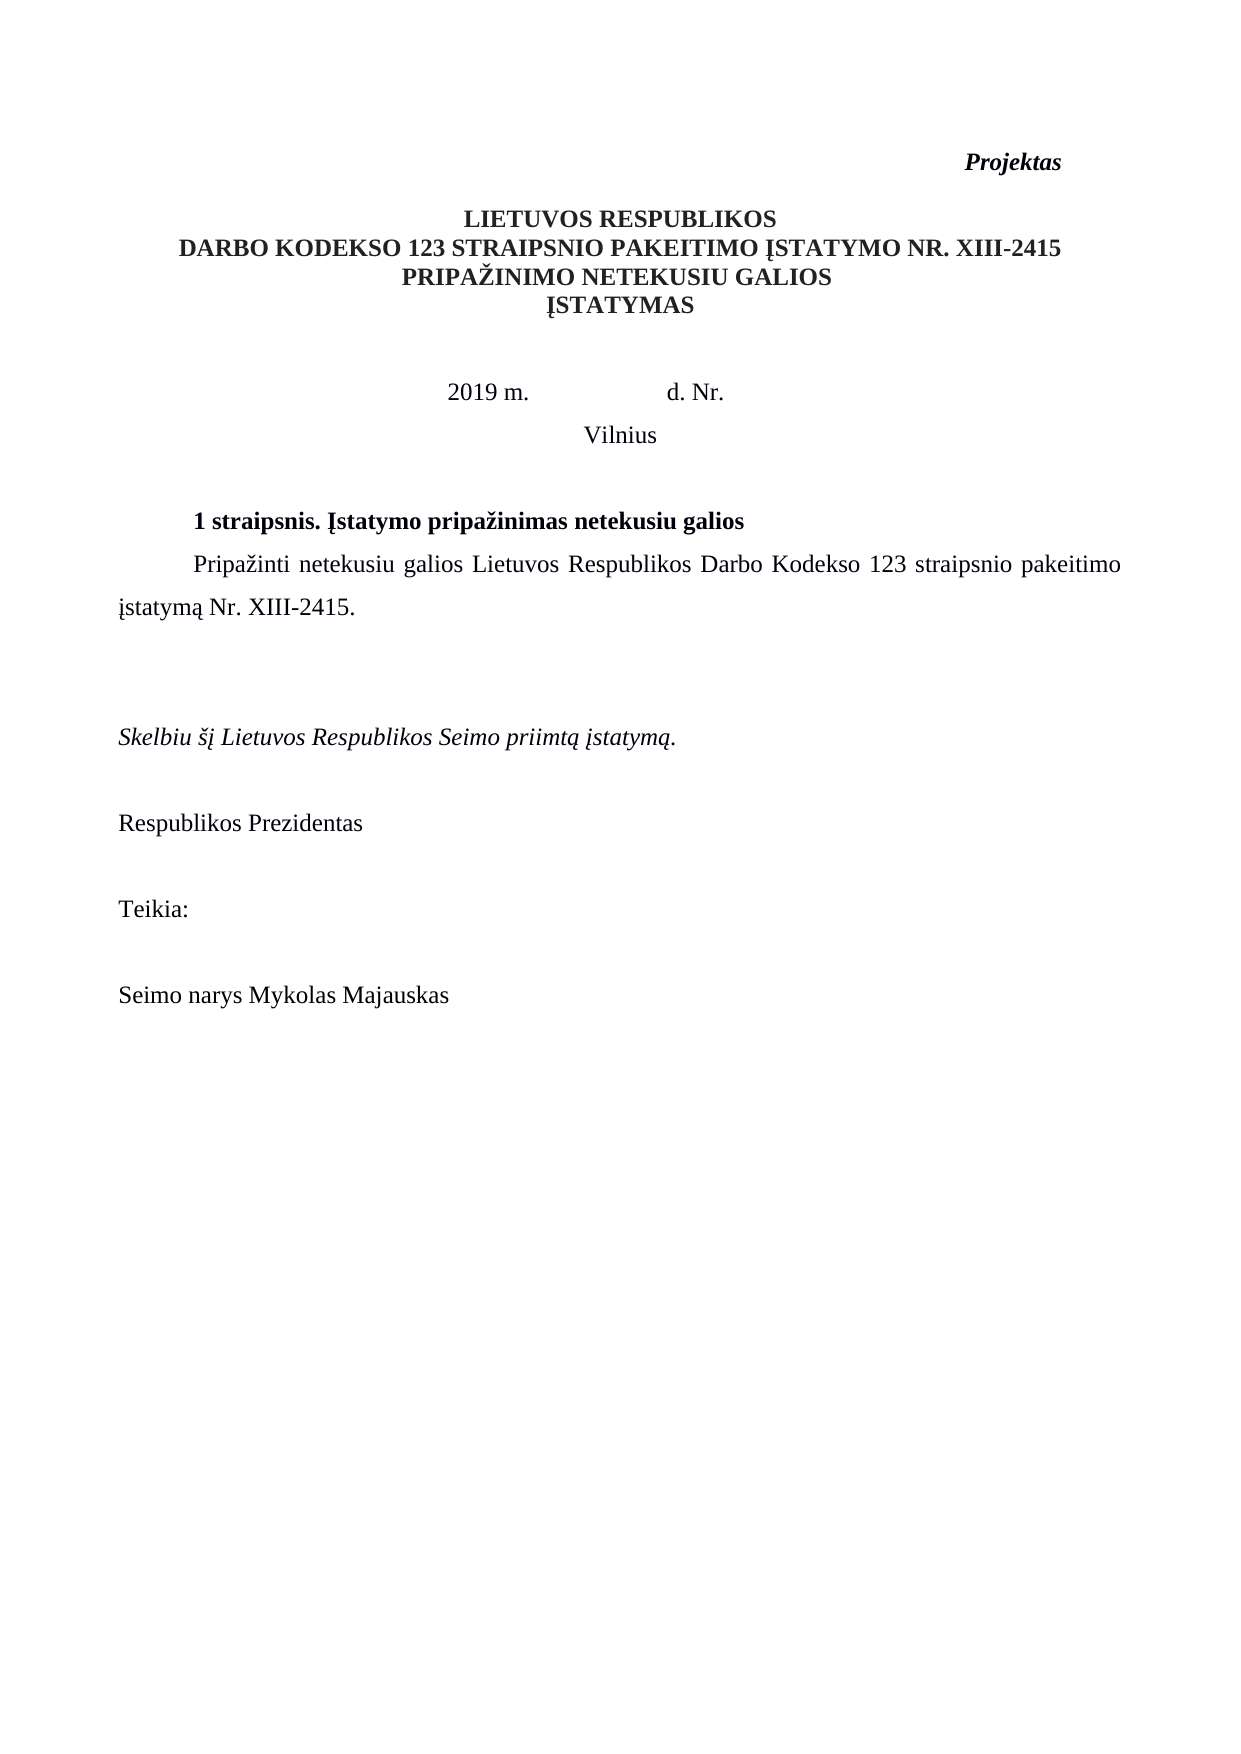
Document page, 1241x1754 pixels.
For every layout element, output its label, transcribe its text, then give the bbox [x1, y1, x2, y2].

text Projektas [738, 147, 1122, 176]
text įstatymas [118, 291, 1122, 319]
text Respublikos Prezidentas [118, 808, 1122, 837]
text Pripažinti netekusiu galios Lietuvos Respublikos Darbo Kodekso 123 straipsnio pakeitimo įstatymą Nr. XIII-2415. [118, 549, 1122, 621]
text 2019 m. d. Nr. [118, 377, 1122, 406]
text Seimo narys Mykolas Majauskas [118, 981, 1122, 1009]
text 1 straipsnis. Įstatymo pripažinimas netekusiu galios [118, 506, 1122, 535]
text DARBO KODEKSO 123 straipsnio pakeitimo įstatymo nr. xiii-2415 pripažinimo netekusiu galios [118, 233, 1122, 291]
text LIETUVOS RESPUBLIKOS [118, 204, 1122, 233]
text Vilnius [118, 420, 1122, 449]
text Skelbiu šį Lietuvos Respublikos Seimo priimtą įstatymą. [118, 722, 1122, 751]
text Teikia: [118, 894, 1122, 923]
